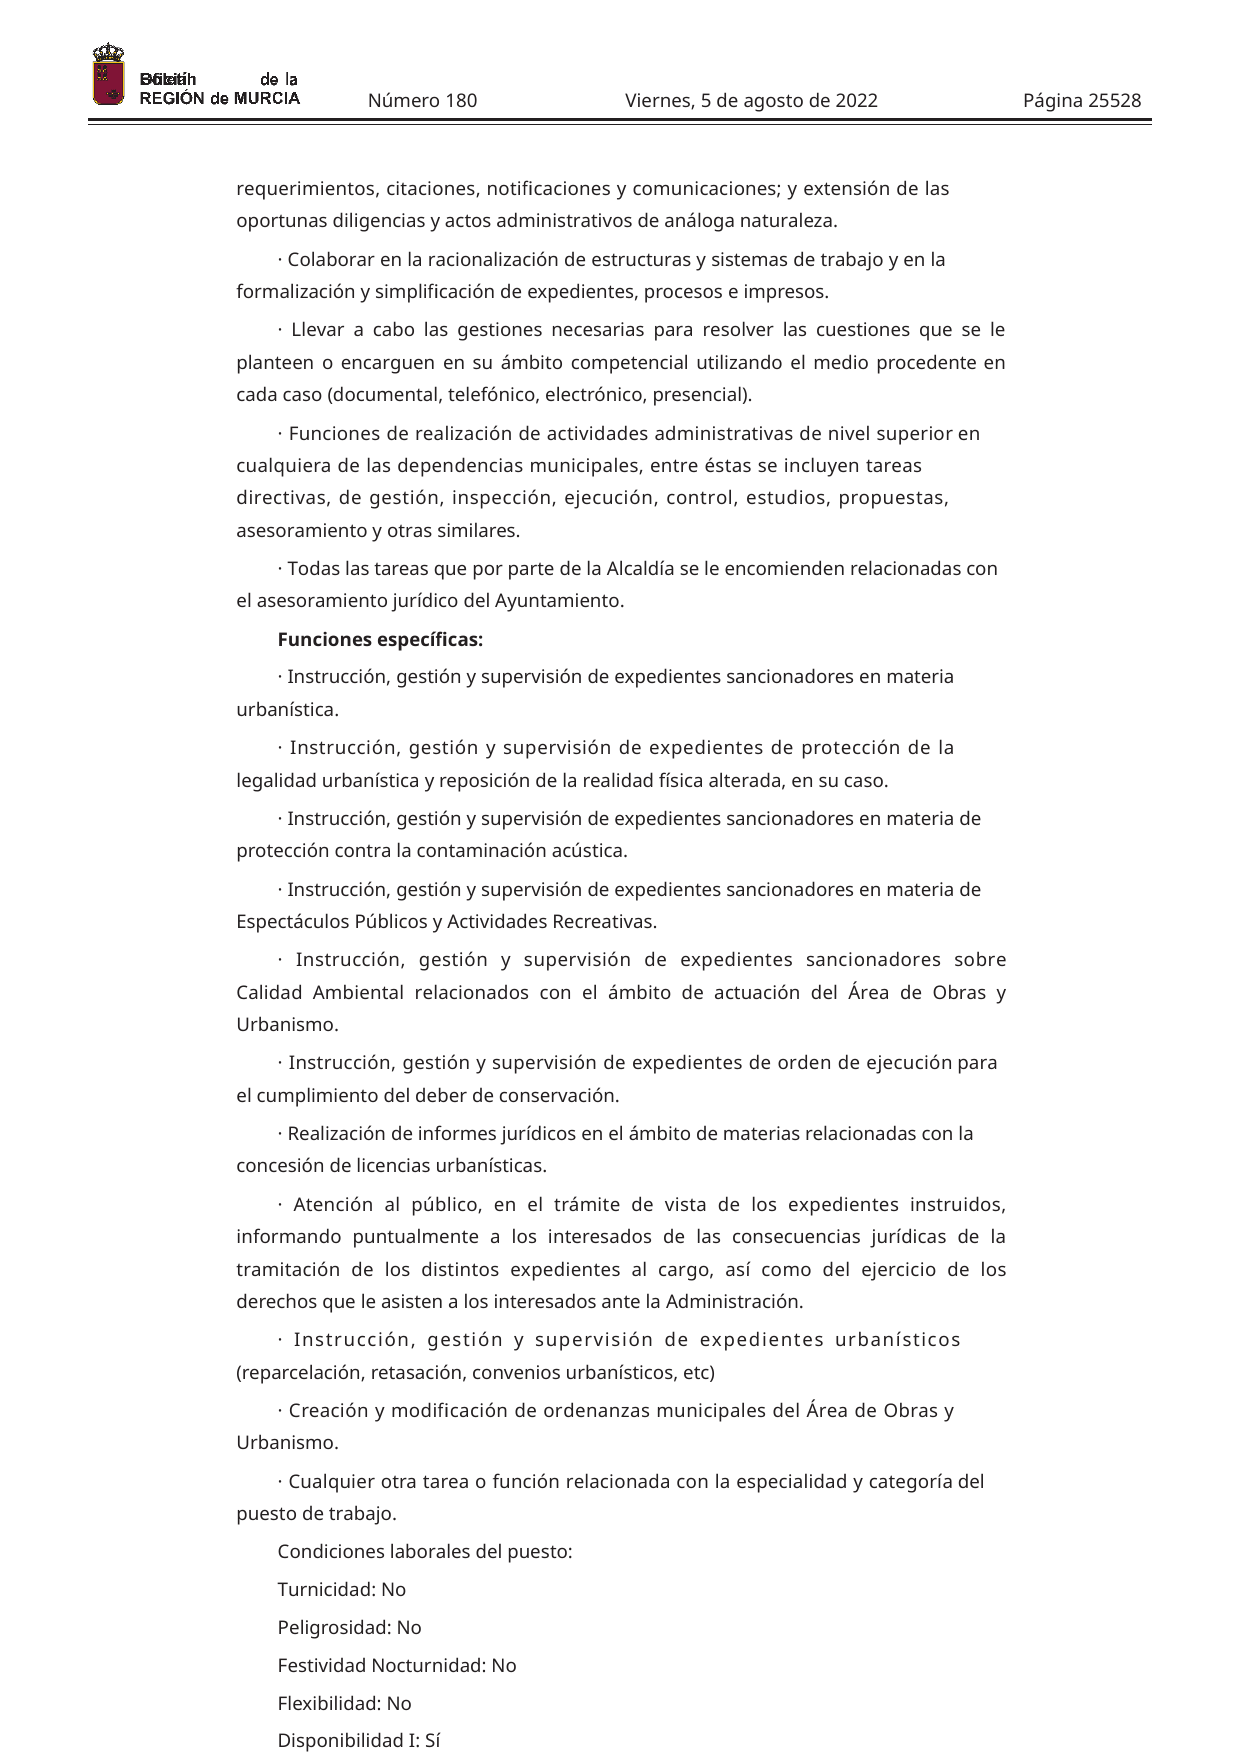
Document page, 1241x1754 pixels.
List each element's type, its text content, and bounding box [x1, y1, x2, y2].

picture [260, 72, 279, 86]
text · Funciones de realización de actividades administrativas de nivel superior en cualquiera de las dependencias municipales, entre éstas se incluyen tareas directivas, de gestión, inspección, ejecución, control, estudios, propuestas, asesoramiento y otras similares. [236, 420, 1011, 542]
text Funciones específicas: [277, 626, 1154, 652]
text · Cualquier otra tarea o función relacionada con la especialidad y categoría del puesto de trabajo. [236, 1468, 1010, 1526]
picture [140, 72, 204, 105]
text · Instrucción, gestión y supervisión de expedientes sancionadores en materia urbanística. [236, 664, 1010, 722]
text requerimientos, citaciones, notificaciones y comunicaciones; y extensión de las oportunas diligencias y actos administrativos de análoga naturaleza. [236, 175, 1011, 233]
text Festividad Nocturnidad: No [277, 1652, 1154, 1678]
text · Todas las tareas que por parte de la Alcaldía se le encomienden relacionadas con el asesoramiento jurídico del Ayuntamiento. [236, 555, 1011, 613]
text · Realización de informes jurídicos en el ámbito de materias relacionadas con la concesión de licencias urbanísticas. [236, 1120, 1011, 1178]
text Disponibilidad I: Sí [277, 1728, 1154, 1753]
text · Colaborar en la racionalización de estructuras y sistemas de trabajo y en la formalización y simplificación de expedientes, procesos e impresos. [236, 246, 1011, 304]
text Turnicidad: No [277, 1576, 1154, 1602]
text · Instrucción, gestión y supervisión de expedientes de protección de la legalidad urbanística y reposición de la realidad física alterada, en su caso. [236, 734, 1010, 792]
text · Instrucción, gestión y supervisión de expedientes de orden de ejecución para el cumplimiento del deber de conservación. [236, 1050, 1011, 1108]
text Número 180 Viernes, 5 de agosto de 2022 Página 25528 [368, 87, 1154, 113]
text · Instrucción, gestión y supervisión de expedientes sancionadores en materia de protección contra la contaminación acústica. [236, 805, 1010, 863]
text Peligrosidad: No [277, 1614, 1154, 1640]
text Condiciones laborales del puesto: [277, 1539, 1154, 1564]
picture [210, 92, 229, 105]
text · Instrucción, gestión y supervisión de expedientes urbanísticos (reparcelación, retasación, convenios urbanísticos, etc) [236, 1327, 1010, 1384]
picture [286, 72, 298, 86]
text · Llevar a cabo las gestiones necesarias para resolver las cuestiones que se le planteen o encarguen en su ámbito competencial utilizando el medio procedente en cada caso (documental, telefónico, electrónico, presencial). [236, 317, 1006, 407]
text · Creación y modificación de ordenanzas municipales del Área de Obras y Urbanismo. [236, 1397, 1011, 1455]
text · Instrucción, gestión y supervisión de expedientes sancionadores sobre Calidad Ambiental relacionados con el ámbito de actuación del Área de Obras y Urbanismo. [236, 947, 1006, 1037]
text Flexibilidad: No [277, 1690, 1154, 1715]
picture [92, 42, 125, 106]
picture [234, 91, 301, 105]
text · Atención al público, en el trámite de vista de los expedientes instruidos, informando puntualmente a los interesados de las consecuencias jurídicas de la tramitación de los distintos expedientes al cargo, así como del ejercicio de los derechos que le asisten a los interesados ante la Administración. [236, 1191, 1006, 1314]
text · Instrucción, gestión y supervisión de expedientes sancionadores en materia de Espectáculos Públicos y Actividades Recreativas. [236, 876, 1010, 934]
